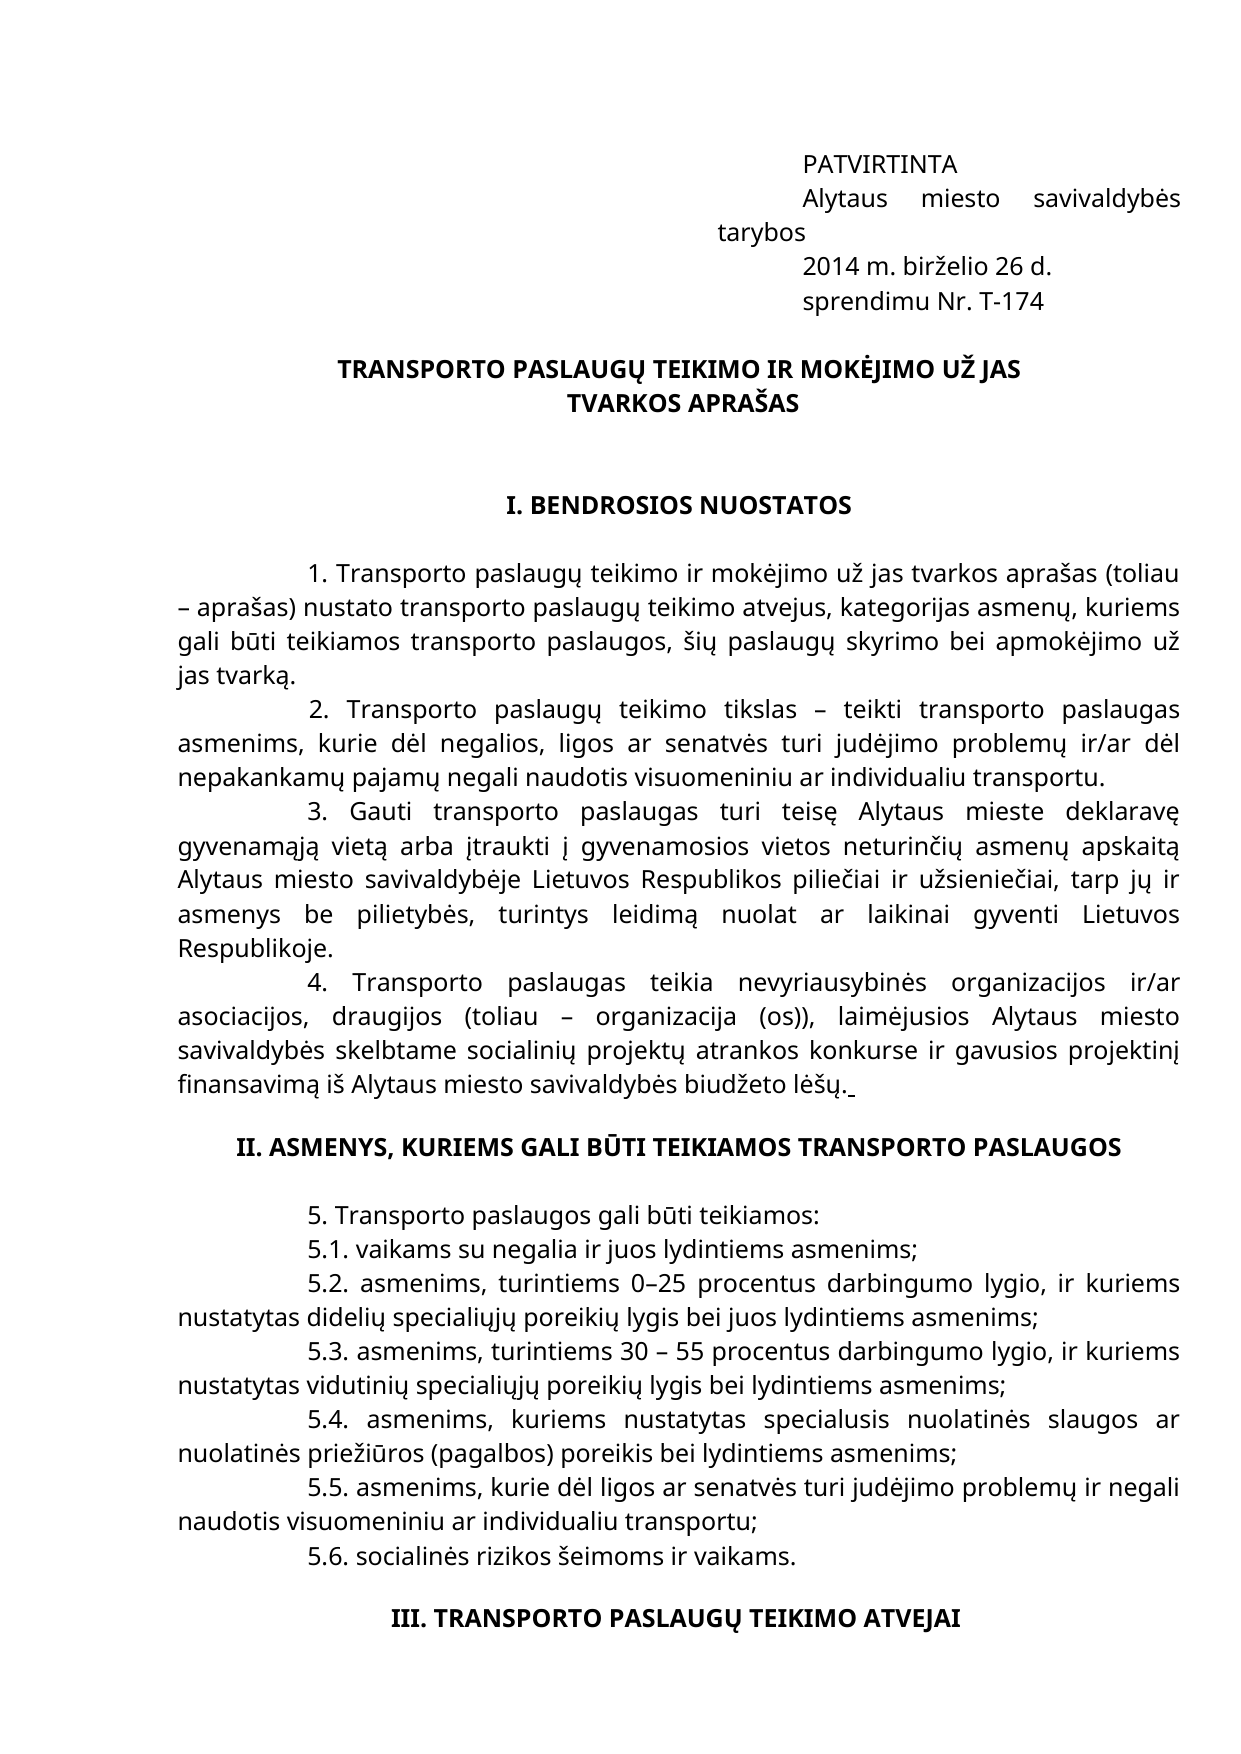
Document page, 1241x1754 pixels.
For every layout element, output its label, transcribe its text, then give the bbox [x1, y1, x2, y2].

text 5.1. vaikams su negalia ir juos lydintiems asmenims; [177, 1232, 1181, 1266]
text 4. Transporto paslaugas teikia nevyriausybinės organizacijos ir/ar asociacijos, draugijos (toliau – organizacija (os)), laimėjusios Alytaus miesto savivaldybės skelbtame socialinių projektų atrankos konkurse ir gavusios projektinį finansavimą iš Alytaus miesto savivaldybės biudžeto lėšų. [177, 964, 1181, 1101]
text III. TRANSPORTO PASLAUGŲ TEIKIMO ATVEJAI [177, 1601, 1181, 1635]
text II. ASMENYS, KURIEMS GALI BŪTI TEIKIAMOS TRANSPORTO PASLAUGOS [177, 1129, 1181, 1163]
text 5. Transporto paslaugos gali būti teikiamos: [177, 1197, 1181, 1232]
text 5.2. asmenims, turintiems 0–25 procentus darbingumo lygio, ir kuriems nustatytas didelių specialiųjų poreikių lygis bei juos lydintiems asmenims; [177, 1266, 1181, 1334]
text Alytaus miesto savivaldybės tarybos [717, 181, 1181, 249]
text TVARKOS APRAŠAS [177, 385, 1181, 419]
text sprendimu Nr. T-174 [717, 283, 1181, 317]
text 5.4. asmenims, kuriems nustatytas specialusis nuolatinės slaugos ar nuolatinės priežiūros (pagalbos) poreikis bei lydintiems asmenims; [177, 1402, 1181, 1470]
text 5.3. asmenims, turintiems 30 – 55 procentus darbingumo lygio, ir kuriems nustatytas vidutinių specialiųjų poreikių lygis bei lydintiems asmenims; [177, 1334, 1181, 1402]
text 1. Transporto paslaugų teikimo ir mokėjimo už jas tvarkos aprašas (toliau – aprašas) nustato transporto paslaugų teikimo atvejus, kategorijas asmenų, kuriems gali būti teikiamos transporto paslaugos, šių paslaugų skyrimo bei apmokėjimo už jas tvarką. [177, 556, 1181, 692]
text 5.6. socialinės rizikos šeimoms ir vaikams. [177, 1538, 1181, 1572]
text PATVIRTINTA [802, 147, 1181, 181]
text I. BENDROSIOS NUOSTATOS [177, 487, 1181, 522]
text 5.5. asmenims, kurie dėl ligos ar senatvės turi judėjimo problemų ir negali naudotis visuomeniniu ar individualiu transportu; [177, 1470, 1181, 1538]
text 2014 m. birželio 26 d. [717, 249, 1181, 283]
text 2. Transporto paslaugų teikimo tikslas – teikti transporto paslaugas asmenims, kurie dėl negalios, ligos ar senatvės turi judėjimo problemų ir/ar dėl nepakankamų pajamų negali naudotis visuomeniniu ar individualiu transportu. [177, 692, 1181, 794]
text TRANSPORTO PASLAUGŲ TEIKIMO IR MOKĖJIMO UŽ JAS [177, 351, 1181, 385]
text 3. Gauti transporto paslaugas turi teisę Alytaus mieste deklaravę gyvenamąją vietą arba įtraukti į gyvenamosios vietos neturinčių asmenų apskaitą Alytaus miesto savivaldybėje Lietuvos Respublikos piliečiai ir užsieniečiai, tarp jų ir asmenys be pilietybės, turintys leidimą nuolat ar laikinai gyventi Lietuvos Respublikoje. [177, 794, 1181, 964]
